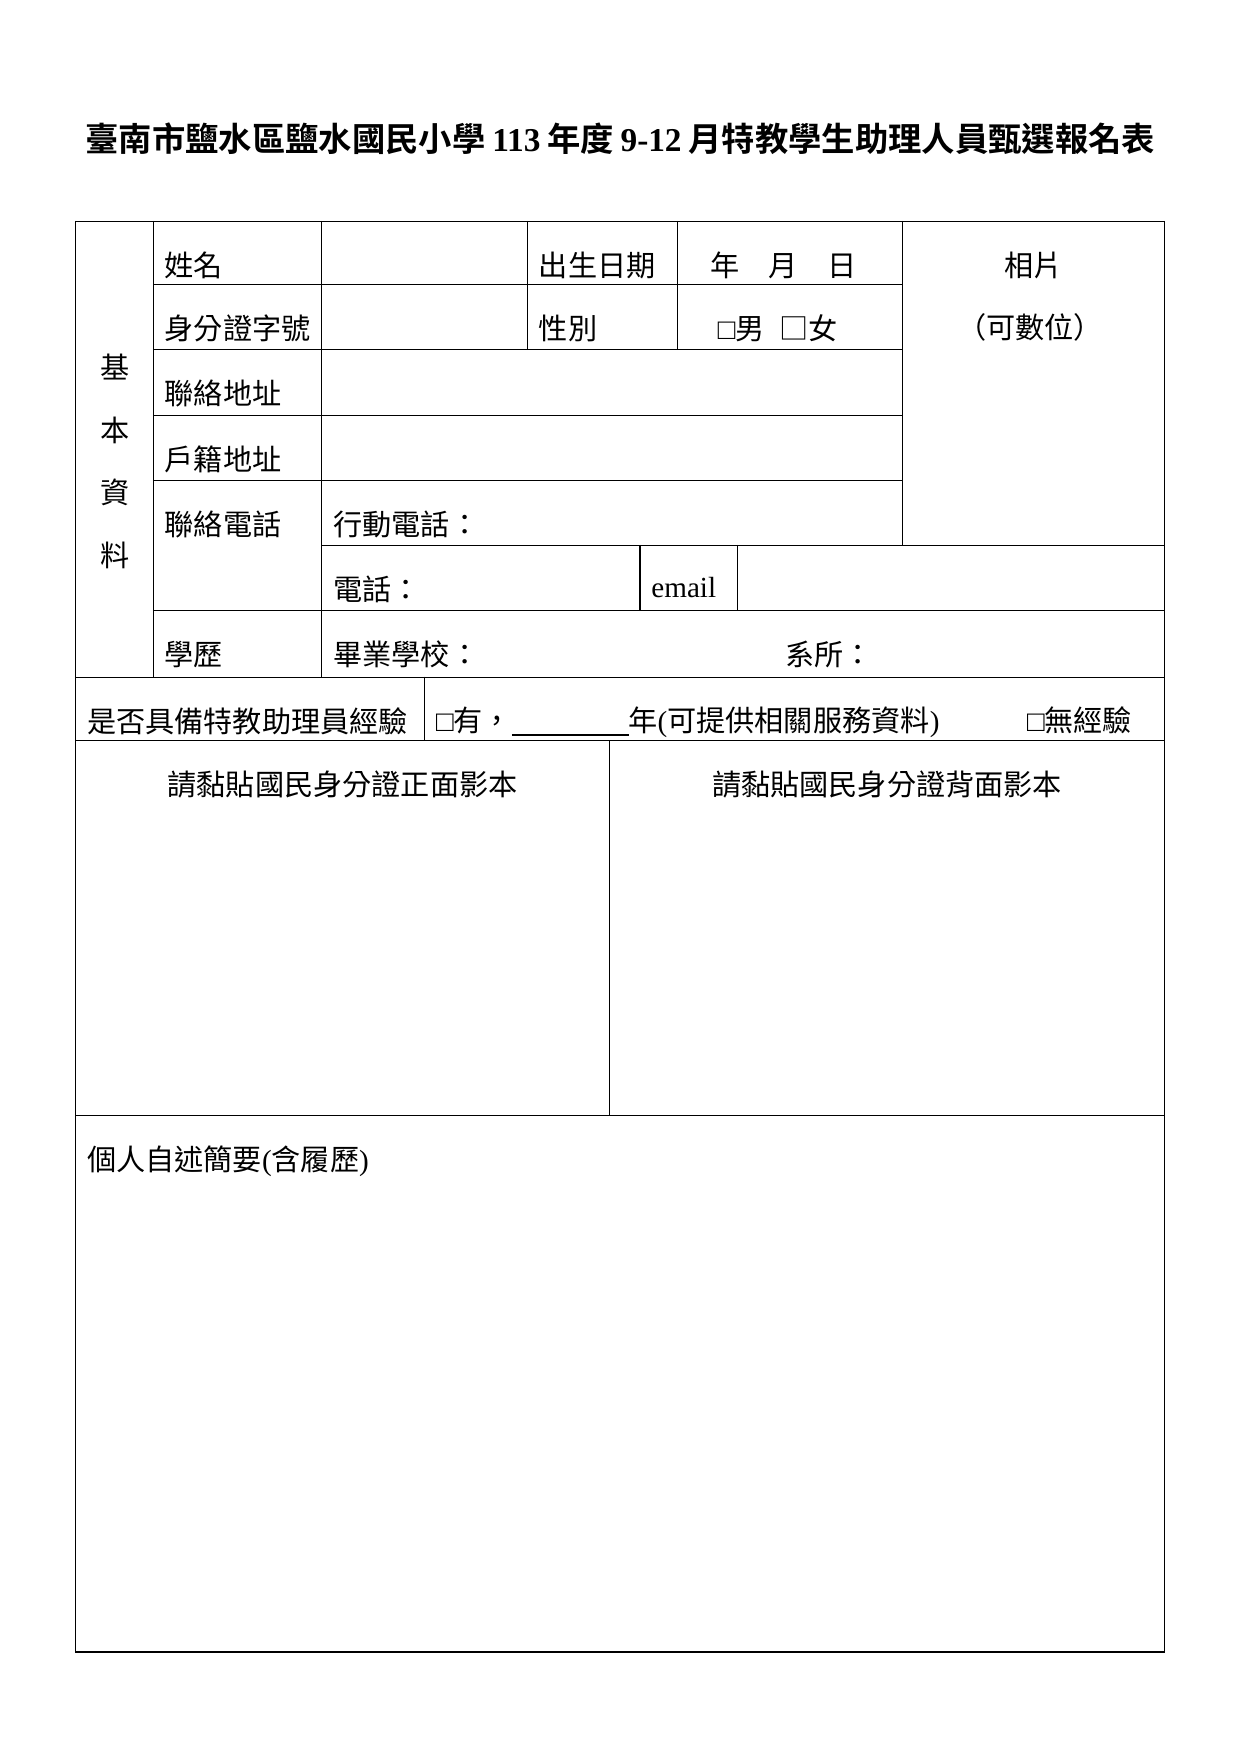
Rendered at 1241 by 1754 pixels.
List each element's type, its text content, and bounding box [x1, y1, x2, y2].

table_cell 聯絡電話 [154, 481, 321, 610]
table_cell 電話： [322, 546, 639, 610]
table_cell □男 □女 [678, 285, 902, 349]
table_cell [322, 416, 902, 479]
table_cell [322, 350, 902, 414]
table_cell 聯絡地址 [154, 350, 321, 414]
table_header 基本 資料 [76, 222, 153, 677]
table_header 相片 （可數位） [903, 222, 1164, 545]
table_cell □有， 年(可提供相關服務資料) □無經驗 [425, 678, 1164, 740]
text 臺南市鹽水區鹽水國民小學113年度9-12月特教學生助理人員甄選報名表 [75, 96, 1165, 158]
table_cell 畢業學校： 系所： [322, 611, 1164, 677]
table_header 年 月 日 [678, 222, 902, 284]
table_header [322, 222, 527, 284]
table_cell 戶籍地址 [154, 416, 321, 479]
table_header 出生日期 [528, 222, 677, 284]
table_cell email [641, 546, 737, 610]
table_cell 行動電話： [322, 481, 902, 545]
table_cell 請黏貼國民身分證正面影本 [76, 741, 609, 1115]
table_cell [738, 546, 1164, 610]
table_cell 學歷 [154, 611, 321, 677]
table_header 姓名 [154, 222, 321, 284]
table_cell [322, 285, 527, 349]
table_cell 請黏貼國民身分證背面影本 [610, 741, 1164, 1115]
table_cell 性別 [528, 285, 677, 349]
table_cell 是否具備特教助理員經驗 [76, 678, 424, 740]
table_cell 個人自述簡要(含履歷) [76, 1116, 1164, 1651]
table_cell 身分證字號 [154, 285, 321, 349]
